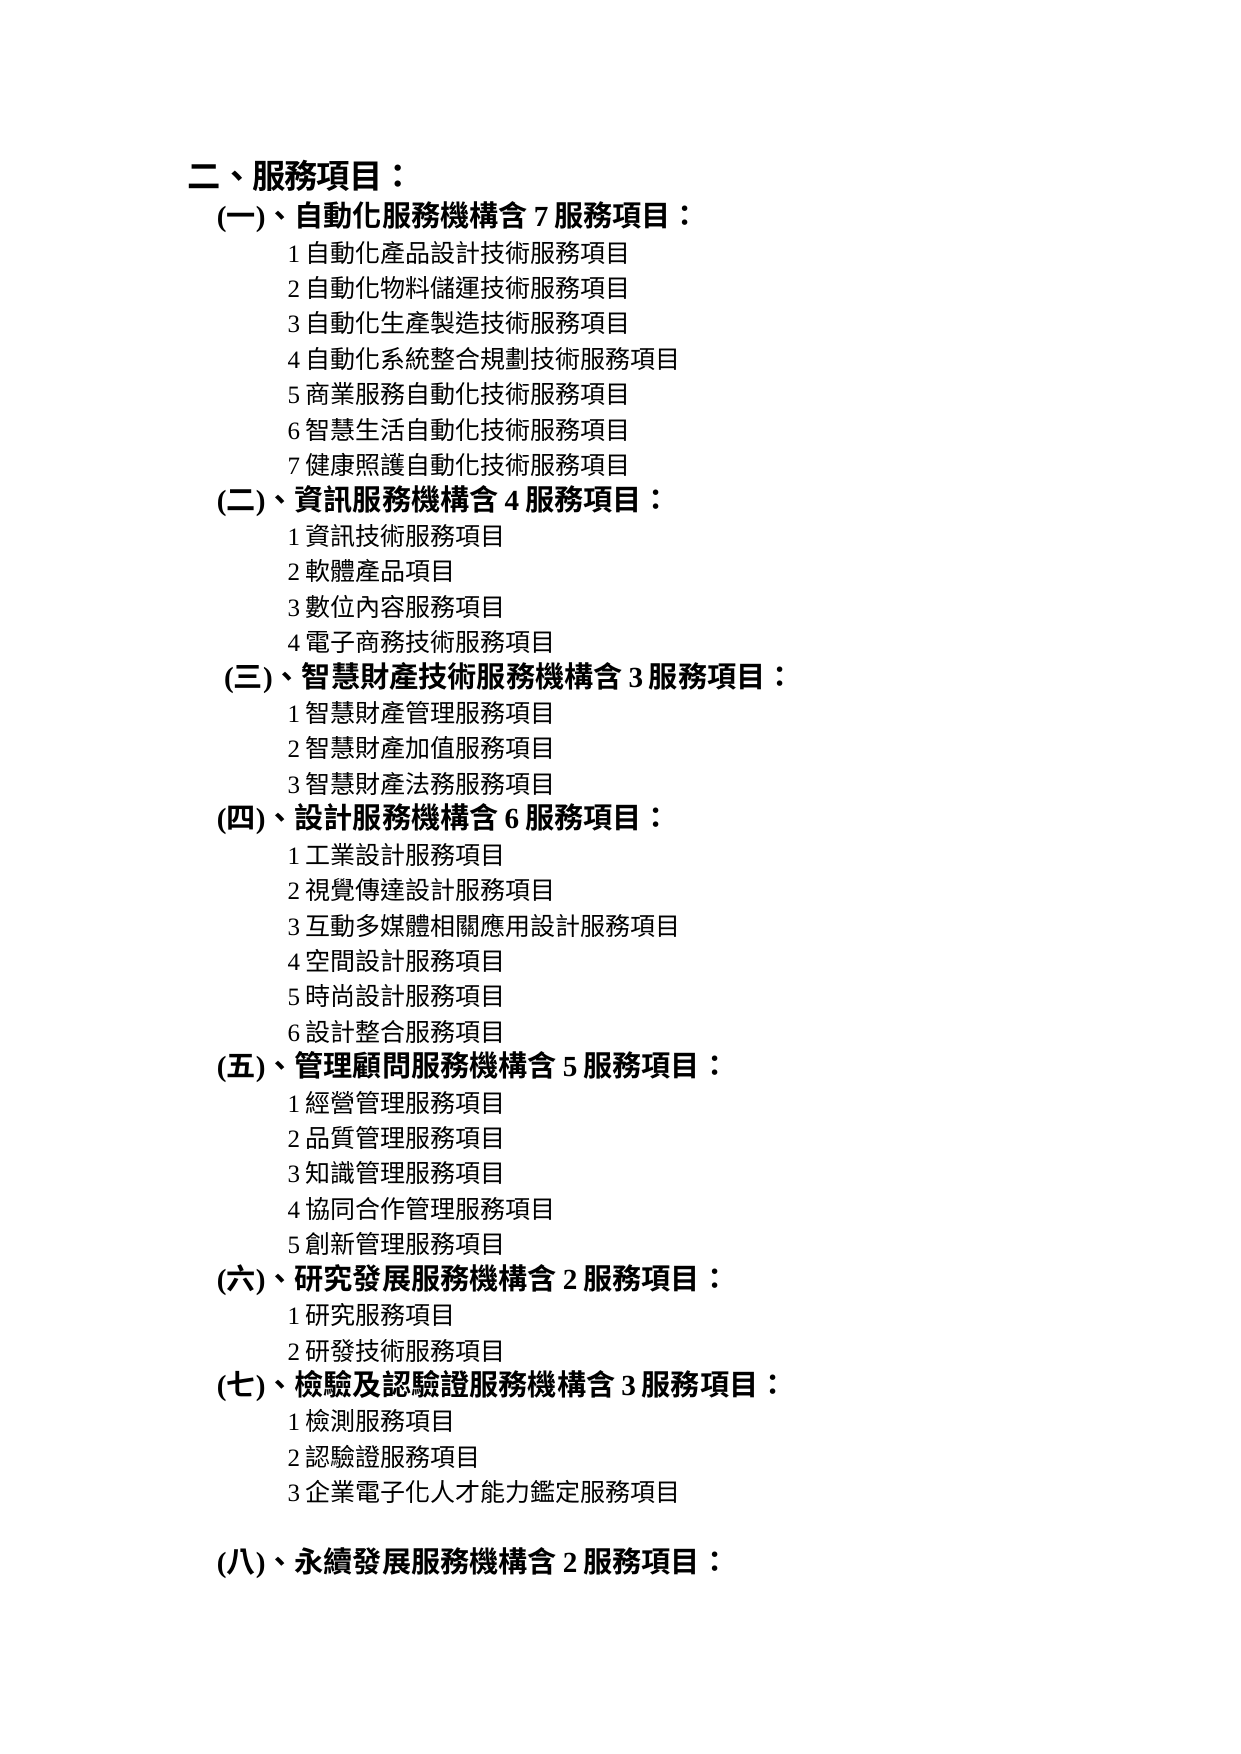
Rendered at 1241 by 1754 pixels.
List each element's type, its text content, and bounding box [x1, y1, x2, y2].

text 3數位內容服務項目 [187, 588, 1053, 623]
text (一)、自動化服務機構含7服務項目： [187, 198, 1053, 234]
text 3智慧財產法務服務項目 [187, 765, 1053, 800]
text 二、服務項目： [187, 150, 1053, 198]
text 1智慧財產管理服務項目 [187, 694, 1053, 729]
text 3互動多媒體相關應用設計服務項目 [187, 907, 1053, 942]
text 4協同合作管理服務項目 [187, 1190, 1053, 1225]
text 1工業設計服務項目 [187, 836, 1053, 871]
text 7健康照護自動化技術服務項目 [187, 446, 1053, 482]
text 3知識管理服務項目 [187, 1154, 1053, 1190]
text (八)、永續發展服務機構含2服務項目： [187, 1544, 1053, 1579]
text 2自動化物料儲運技術服務項目 [187, 269, 1053, 304]
text 1檢測服務項目 [187, 1402, 1053, 1438]
text 1自動化產品設計技術服務項目 [187, 234, 1053, 269]
text 2智慧財產加值服務項目 [187, 729, 1053, 765]
text (七)、檢驗及認驗證服務機構含3服務項目： [187, 1367, 1053, 1402]
text (五)、管理顧問服務機構含5服務項目： [187, 1048, 1053, 1084]
text (三)、智慧財產技術服務機構含3服務項目： [187, 659, 1053, 694]
text 1資訊技術服務項目 [187, 517, 1053, 552]
text (二)、資訊服務機構含4服務項目： [187, 482, 1053, 517]
text (四)、設計服務機構含6服務項目： [187, 800, 1053, 836]
text 6智慧生活自動化技術服務項目 [187, 411, 1053, 446]
text 4自動化系統整合規劃技術服務項目 [187, 340, 1053, 375]
text 3自動化生產製造技術服務項目 [187, 304, 1053, 340]
text 2品質管理服務項目 [187, 1119, 1053, 1154]
text 3企業電子化人才能力鑑定服務項目 [187, 1473, 1053, 1509]
text 5創新管理服務項目 [187, 1225, 1053, 1261]
text 2研發技術服務項目 [187, 1332, 1053, 1367]
text 2軟體產品項目 [187, 552, 1053, 588]
text 4空間設計服務項目 [187, 942, 1053, 977]
text 1研究服務項目 [187, 1296, 1053, 1332]
text 4電子商務技術服務項目 [187, 623, 1053, 659]
text (六)、研究發展服務機構含2服務項目： [187, 1261, 1053, 1296]
text 5時尚設計服務項目 [187, 977, 1053, 1013]
text 1經營管理服務項目 [187, 1084, 1053, 1119]
text 5商業服務自動化技術服務項目 [187, 375, 1053, 411]
text 2認驗證服務項目 [187, 1438, 1053, 1473]
text 6設計整合服務項目 [187, 1013, 1053, 1048]
text 2視覺傳達設計服務項目 [187, 871, 1053, 907]
